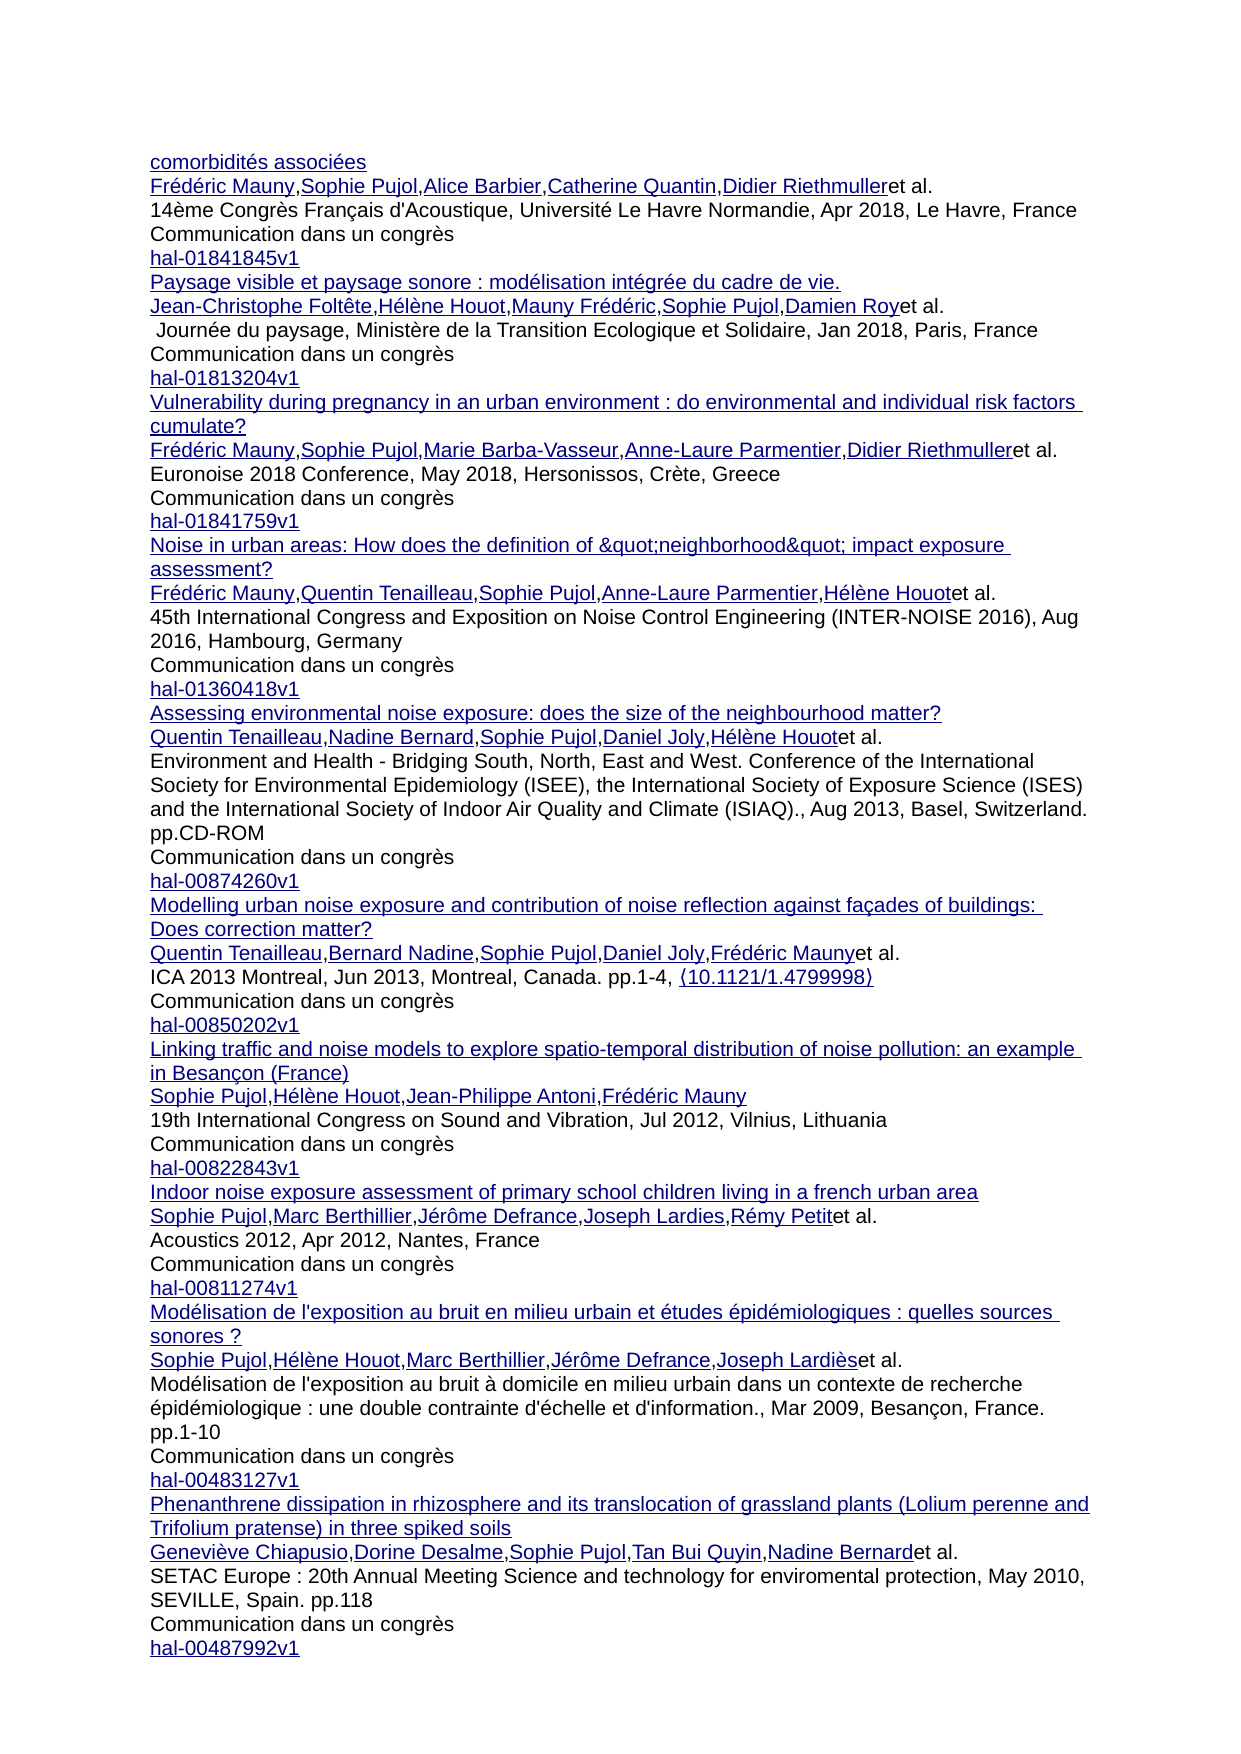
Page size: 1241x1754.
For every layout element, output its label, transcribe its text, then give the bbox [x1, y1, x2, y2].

table_cell Noise in urban areas: How does the definition of &quot;neighborhood&quot; impact exposure assessment? Frédéric Mauny,Quentin Tenailleau,Sophie Pujol,Anne-Laure Parmentier,Hélène Houotet al. 45th International Congress and Exposition on Noise Control Engineering (INTER-NOISE 2016), Aug 2016, Hambourg, Germany Communication dans un congrès hal-01360418v1 [150, 533, 1090, 701]
table_cell Phenanthrene dissipation in rhizosphere and its translocation of grassland plants (Lolium perenne and [150, 1492, 1090, 1513]
table_cell Trifolium pratense) in three spiked soils Geneviève Chiapusio,Dorine Desalme,Sophie Pujol,Tan Bui Quyin,Nadine Bernardet al. SETAC Europe : 20th Annual Meeting Science and technology for enviromental protection, May 2010, SEVILLE, Spain. pp.118 Communication dans un congrès hal-00487992v1 [150, 1514, 1090, 1659]
table_cell Modélisation de l'exposition au bruit en milieu urbain et études épidémiologiques : quelles sources sonores ? Sophie Pujol,Hélène Houot,Marc Berthillier,Jérôme Defrance,Joseph Lardièset al. Modélisation de l'exposition au bruit à domicile en milieu urbain dans un contexte de recherche épidémiologique : une double contrainte d'échelle et d'information., Mar 2009, Besançon, France. pp.1-10 Communication dans un congrès hal-00483127v1 [150, 1300, 1090, 1492]
table_cell Assessing environmental noise exposure: does the size of the neighbourhood matter? Quentin Tenailleau,Nadine Bernard,Sophie Pujol,Daniel Joly,Hélène Houotet al. Environment and Health - Bridging South, North, East and West. Conference of the International Society for Environmental Epidemiology (ISEE), the International Society of Exposure Science (ISES) and the International Society of Indoor Air Quality and Climate (ISIAQ)., Aug 2013, Basel, Switzerland. pp.CD-ROM Communication dans un congrès hal-00874260v1 [150, 701, 1090, 893]
table_cell Linking traffic and noise models to explore spatio-temporal distribution of noise pollution: an example in Besançon (France) Sophie Pujol,Hélène Houot,Jean-Philippe Antoni,Frédéric Mauny 19th International Congress on Sound and Vibration, Jul 2012, Vilnius, Lithuania Communication dans un congrès hal-00822843v1 [150, 1036, 1090, 1180]
table_cell Modelling urban noise exposure and contribution of noise reflection against façades of buildings: Does correction matter? Quentin Tenailleau,Bernard Nadine,Sophie Pujol,Daniel Joly,Frédéric Maunyet al. ICA 2013 Montreal, Jun 2013, Montreal, Canada. pp.1-4, ⟨10.1121/1.4799998⟩ Communication dans un congrès hal-00850202v1 [150, 893, 1090, 1036]
table_cell Vulnerability during pregnancy in an urban environment : do environmental and individual risk factors cumulate? Frédéric Mauny,Sophie Pujol,Marie Barba-Vasseur,Anne-Laure Parmentier,Didier Riethmulleret al. Euronoise 2018 Conference, May 2018, Hersonissos, Crète, Greece Communication dans un congrès hal-01841759v1 [150, 390, 1090, 533]
table_cell Exposition environnementale au bruit et à la pollution de l'air au cours de la grossesse avec comorbidités associées Frédéric Mauny,Sophie Pujol,Alice Barbier,Catherine Quantin,Didier Riethmulleret al. 14ème Congrès Français d'Acoustique, Université Le Havre Normandie, Apr 2018, Le Havre, France Communication dans un congrès hal-01841845v1 [150, 150, 1090, 270]
table_cell Paysage visible et paysage sonore : modélisation intégrée du cadre de vie. Jean-Christophe Foltête,Hélène Houot,Mauny Frédéric,Sophie Pujol,Damien Royet al. Journée du paysage, Ministère de la Transition Ecologique et Solidaire, Jan 2018, Paris, France Communication dans un congrès hal-01813204v1 [150, 270, 1090, 389]
table_cell Indoor noise exposure assessment of primary school children living in a french urban area Sophie Pujol,Marc Berthillier,Jérôme Defrance,Joseph Lardies,Rémy Petitet al. Acoustics 2012, Apr 2012, Nantes, France Communication dans un congrès hal-00811274v1 [150, 1180, 1090, 1300]
